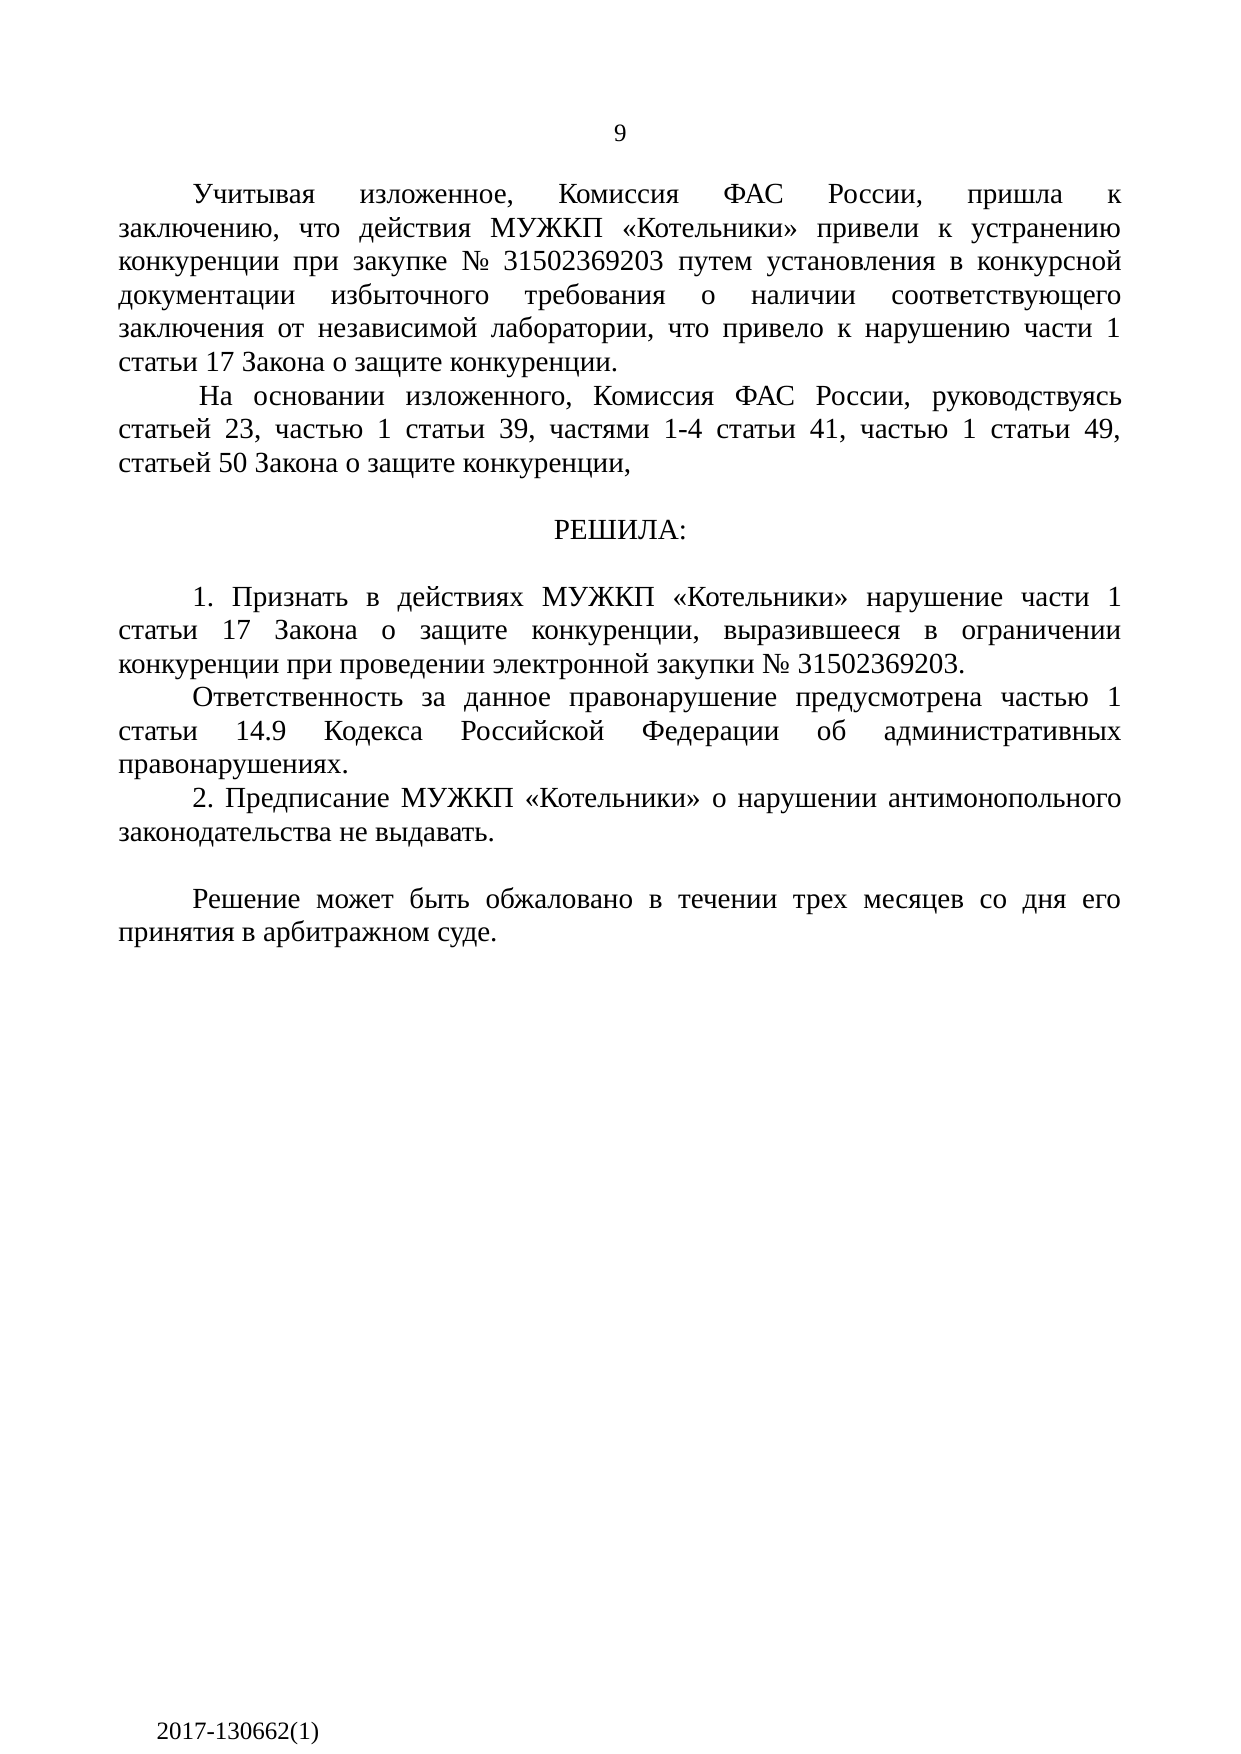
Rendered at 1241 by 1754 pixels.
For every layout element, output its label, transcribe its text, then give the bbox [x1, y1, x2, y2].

text Решение может быть обжаловано в течении трех месяцев со дня его принятия в арбитражном суде. [118, 881, 1122, 948]
text На основании изложенного, Комиссия ФАС России, руководствуясь статьей 23, частью 1 статьи 39, частями 1-4 статьи 41, частью 1 статьи 49, статьей 50 Закона о защите конкуренции, [118, 378, 1122, 478]
text 1. Признать в действиях МУЖКП «Котельники» нарушение части 1 статьи 17 Закона о защите конкуренции, выразившееся в ограничении конкуренции при проведении электронной закупки № 31502369203. [118, 579, 1122, 679]
text РЕШИЛА: [118, 512, 1122, 545]
text Учитывая изложенное, Комиссия ФАС России, пришла к заключению, что действия МУЖКП «Котельники» привели к устранению конкуренции при закупке № 31502369203 путем установления в конкурсной документации избыточного требования о наличии соответствующего заключения от независимой лаборатории, что привело к нарушению части 1 статьи 17 Закона о защите конкуренции. [118, 176, 1122, 378]
text Ответственность за данное правонарушение предусмотрена частью 1 статьи 14.9 Кодекса Российской Федерации об административных правонарушениях. [118, 679, 1122, 780]
text 2. Предписание МУЖКП «Котельники» о нарушении антимонопольного законодательства не выдавать. [118, 780, 1122, 847]
